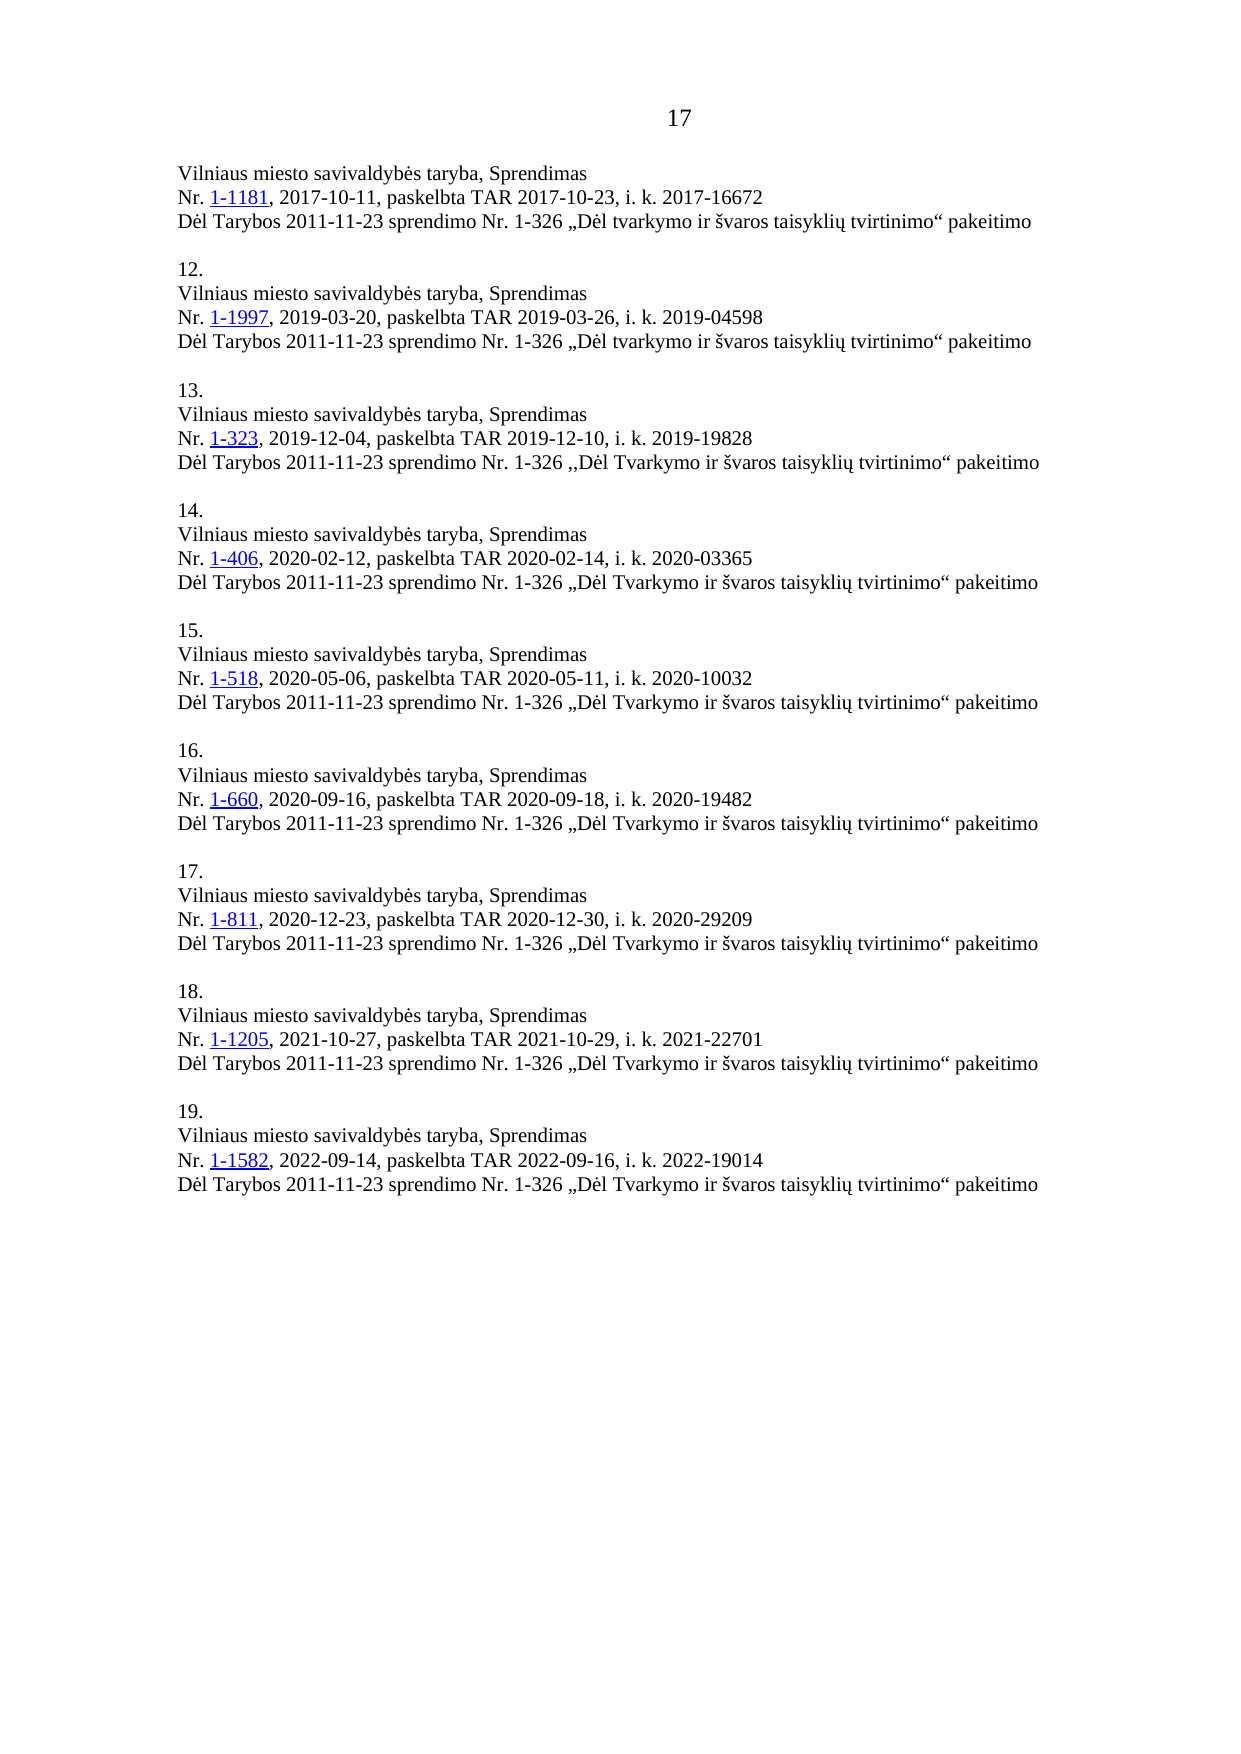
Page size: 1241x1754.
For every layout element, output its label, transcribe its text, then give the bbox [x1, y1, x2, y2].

text Vilniaus miesto savivaldybės taryba, Sprendimas [177, 642, 1181, 666]
text Dėl Tarybos 2011-11-23 sprendimo Nr. 1-326 ,,Dėl Tvarkymo ir švaros taisyklių tvirtinimo“ pakeitimo [177, 450, 1181, 474]
text Dėl Tarybos 2011-11-23 sprendimo Nr. 1-326 „Dėl Tvarkymo ir švaros taisyklių tvirtinimo“ pakeitimo [177, 690, 1181, 714]
text Dėl Tarybos 2011-11-23 sprendimo Nr. 1-326 „Dėl Tvarkymo ir švaros taisyklių tvirtinimo“ pakeitimo [177, 931, 1181, 955]
text Nr. 1-811, 2020-12-23, paskelbta TAR 2020-12-30, i. k. 2020-29209 [177, 907, 1181, 931]
text Nr. 1-1205, 2021-10-27, paskelbta TAR 2021-10-29, i. k. 2021-22701 [177, 1027, 1181, 1051]
text 19. [177, 1099, 1181, 1123]
text Vilniaus miesto savivaldybės taryba, Sprendimas [177, 1123, 1181, 1147]
text Dėl Tarybos 2011-11-23 sprendimo Nr. 1-326 „Dėl tvarkymo ir švaros taisyklių tvirtinimo“ pakeitimo [177, 329, 1181, 353]
text Nr. 1-1997, 2019-03-20, paskelbta TAR 2019-03-26, i. k. 2019-04598 [177, 305, 1181, 329]
text Nr. 1-1181, 2017-10-11, paskelbta TAR 2017-10-23, i. k. 2017-16672 [177, 185, 1181, 209]
text Nr. 1-518, 2020-05-06, paskelbta TAR 2020-05-11, i. k. 2020-10032 [177, 666, 1181, 690]
text Dėl Tarybos 2011-11-23 sprendimo Nr. 1-326 „Dėl Tvarkymo ir švaros taisyklių tvirtinimo“ pakeitimo [177, 811, 1181, 835]
text Dėl Tarybos 2011-11-23 sprendimo Nr. 1-326 „Dėl Tvarkymo ir švaros taisyklių tvirtinimo“ pakeitimo [177, 1172, 1181, 1196]
text 17. [177, 859, 1181, 883]
text Nr. 1-406, 2020-02-12, paskelbta TAR 2020-02-14, i. k. 2020-03365 [177, 546, 1181, 570]
text Vilniaus miesto savivaldybės taryba, Sprendimas [177, 281, 1181, 305]
text 12. [177, 257, 1181, 281]
text Vilniaus miesto savivaldybės taryba, Sprendimas [177, 402, 1181, 426]
text Vilniaus miesto savivaldybės taryba, Sprendimas [177, 522, 1181, 546]
text Vilniaus miesto savivaldybės taryba, Sprendimas [177, 762, 1181, 787]
text 14. [177, 498, 1181, 522]
text Nr. 1-660, 2020-09-16, paskelbta TAR 2020-09-18, i. k. 2020-19482 [177, 787, 1181, 811]
text Dėl Tarybos 2011-11-23 sprendimo Nr. 1-326 „Dėl Tvarkymo ir švaros taisyklių tvirtinimo“ pakeitimo [177, 570, 1181, 594]
text 18. [177, 979, 1181, 1003]
text Nr. 1-323, 2019-12-04, paskelbta TAR 2019-12-10, i. k. 2019-19828 [177, 426, 1181, 450]
text 16. [177, 738, 1181, 762]
text 15. [177, 618, 1181, 642]
text Vilniaus miesto savivaldybės taryba, Sprendimas [177, 1003, 1181, 1027]
text Vilniaus miesto savivaldybės taryba, Sprendimas [177, 883, 1181, 907]
text Dėl Tarybos 2011-11-23 sprendimo Nr. 1-326 „Dėl tvarkymo ir švaros taisyklių tvirtinimo“ pakeitimo [177, 209, 1181, 233]
text Dėl Tarybos 2011-11-23 sprendimo Nr. 1-326 „Dėl Tvarkymo ir švaros taisyklių tvirtinimo“ pakeitimo [177, 1051, 1181, 1075]
text 13. [177, 377, 1181, 402]
text Nr. 1-1582, 2022-09-14, paskelbta TAR 2022-09-16, i. k. 2022-19014 [177, 1147, 1181, 1172]
text Vilniaus miesto savivaldybės taryba, Sprendimas [177, 161, 1181, 185]
